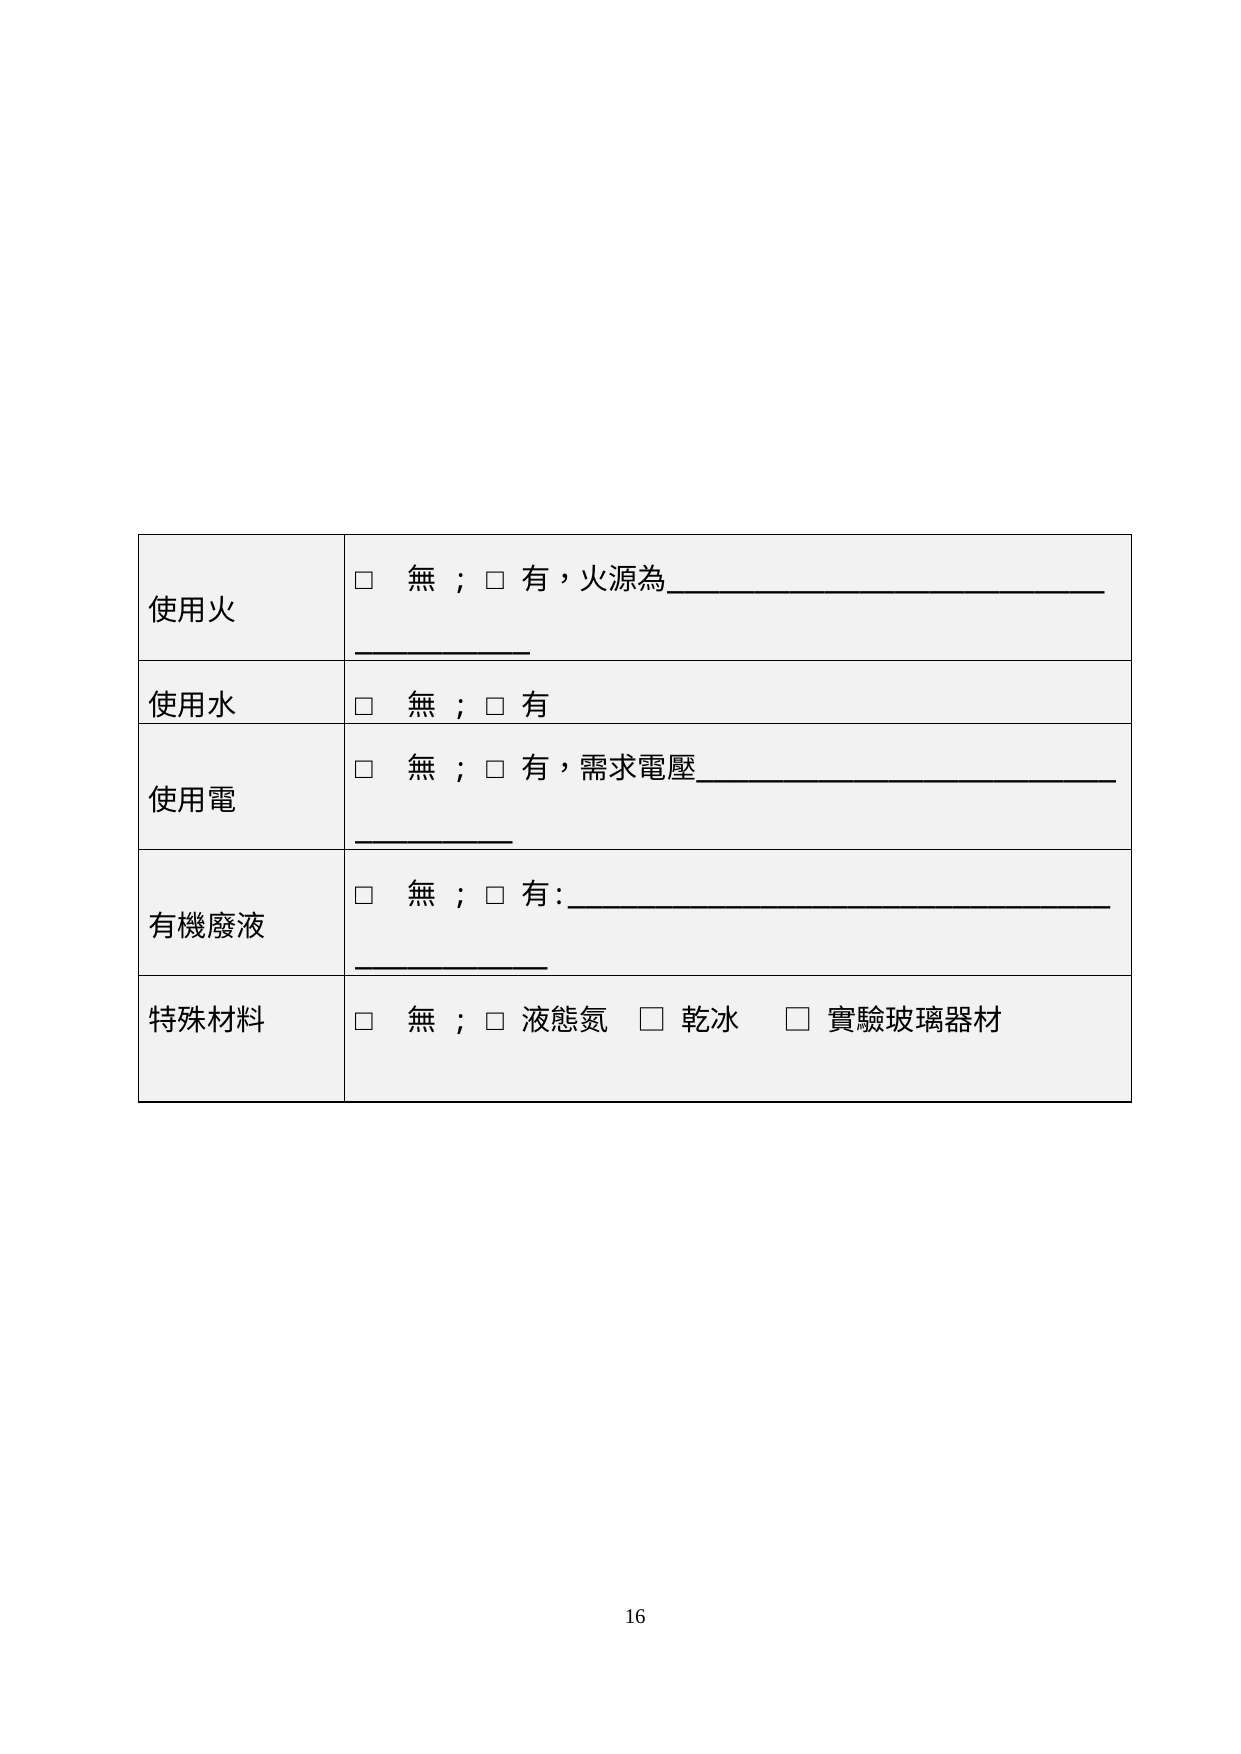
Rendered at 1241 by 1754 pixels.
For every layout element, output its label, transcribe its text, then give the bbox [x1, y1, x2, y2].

table_cell 使用電 [139, 724, 344, 849]
table_cell □ 無 ; □ 有 [345, 661, 1131, 723]
table_cell □ 無 ; □ 有:__________________________________________ [345, 850, 1131, 975]
table_cell 有機廢液 [139, 850, 344, 975]
table_cell □ 無 ; □ 有，火源為___________________________________ [345, 535, 1131, 660]
table_cell □ 無 ; □ 液態氮 □ 乾冰 □ 實驗玻璃器材 [345, 976, 1131, 1101]
table_cell 使用水 [139, 661, 344, 723]
table_cell 使用火 [139, 535, 344, 660]
table_cell 特殊材料 [139, 976, 344, 1101]
table_cell □ 無 ; □ 有，需求電壓_________________________________ [345, 724, 1131, 849]
